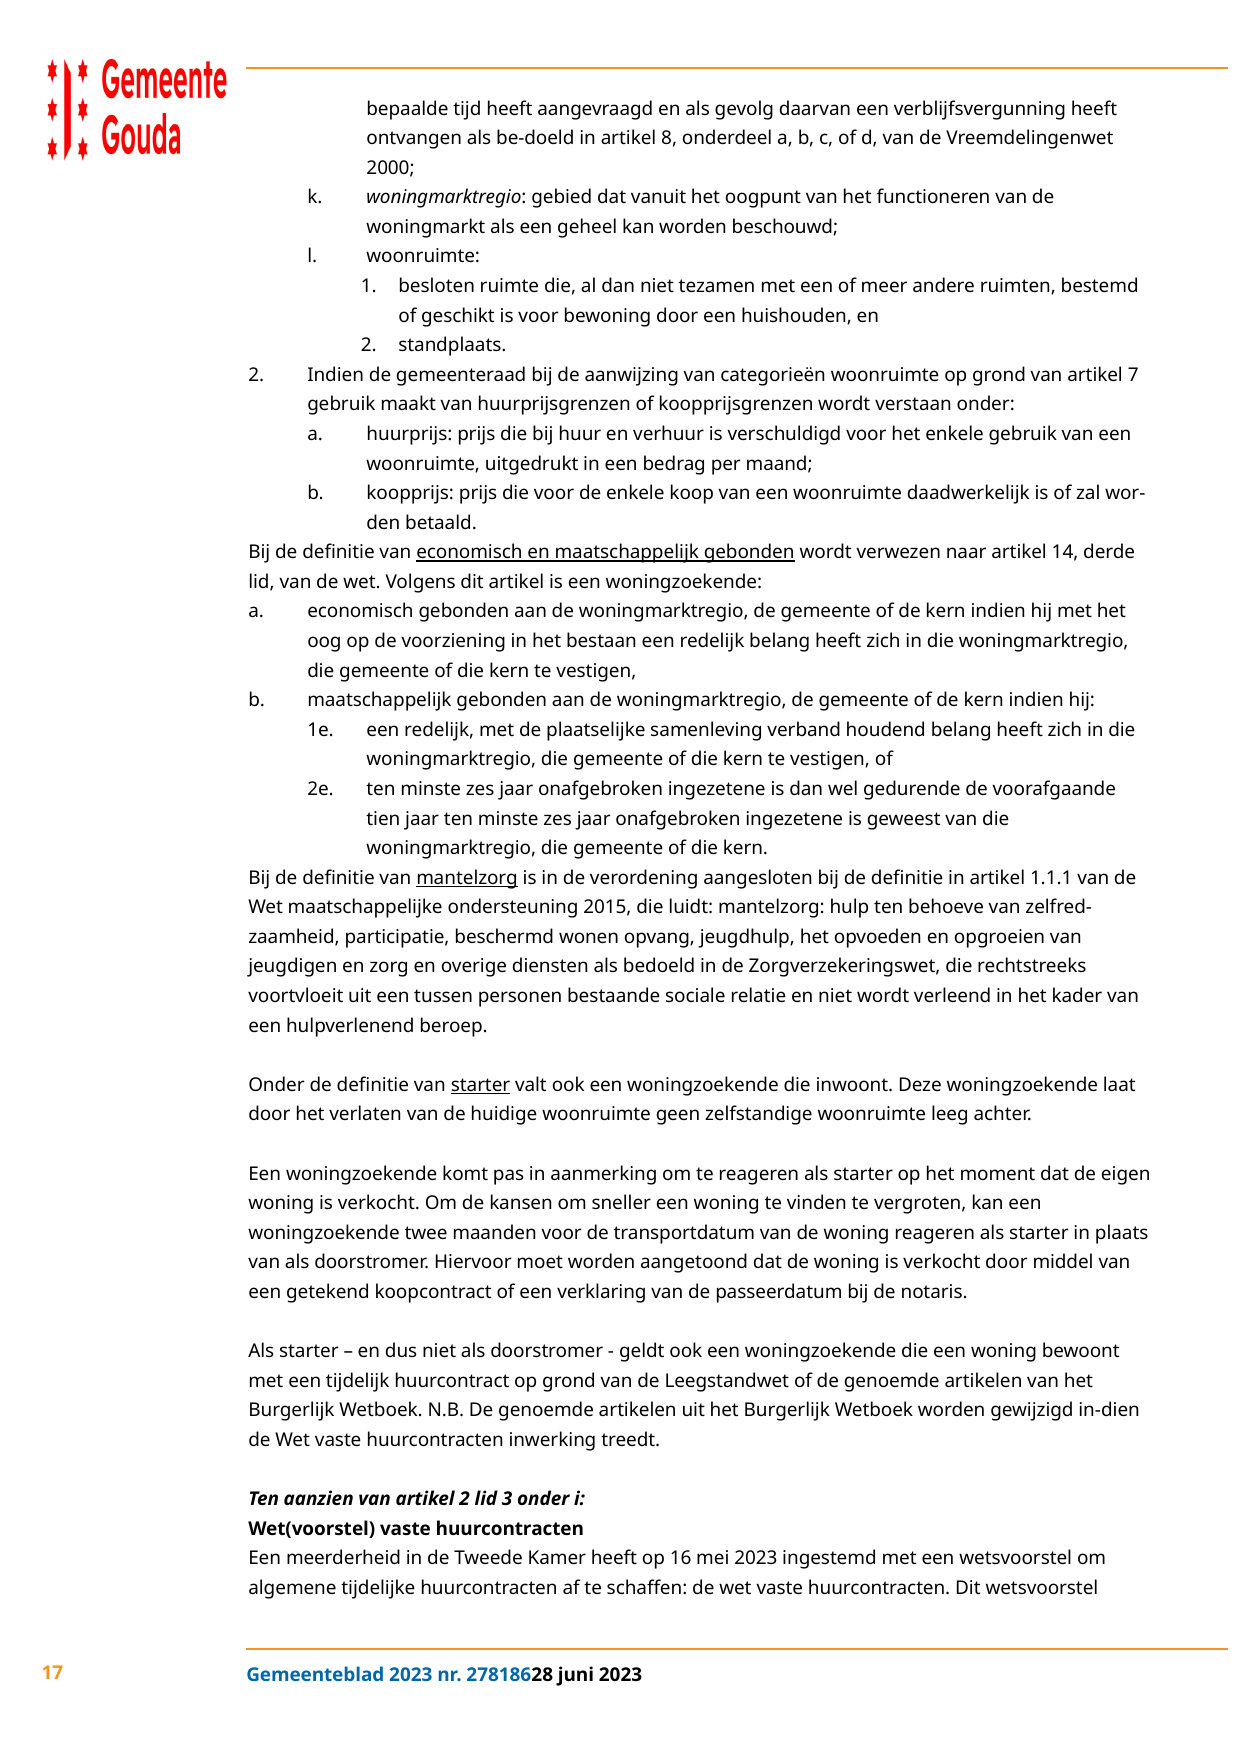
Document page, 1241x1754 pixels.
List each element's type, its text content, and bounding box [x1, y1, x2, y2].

text Bij de definitie van economisch en maatschappelijk gebonden wordt verwezen naar artikel 14, derde lid, van de wet. Volgens dit artikel is een woningzoekende: [248, 538, 1152, 594]
list woonruimte: [307, 243, 1152, 268]
text Wet(voorstel) vaste huurcontracten [248, 1515, 1152, 1541]
list Indien de gemeenteraad bij de aanwijzing van categorieën woonruimte op grond van artikel 7 gebruik maakt van huurprijsgrenzen of koopprijsgrenzen wordt verstaan onder: [248, 361, 1152, 416]
list standplaats. [361, 331, 1152, 357]
list bepaalde tijd heeft aangevraagd en als gevolg daarvan een verblijfsvergunning heeft ontvangen als be-doeld in artikel 8, onderdeel a, b, c, of d, van de Vreemdelingenwet 2000; [307, 95, 1152, 180]
list besloten ruimte die, al dan niet tezamen met een of meer andere ruimten, bestemd of geschikt is voor bewoning door een huishouden, en [361, 272, 1152, 328]
list huurprijs: prijs die bij huur en verhuur is verschuldigd voor het enkele gebruik van een woonruimte, uitgedrukt in een bedrag per maand; [307, 420, 1152, 476]
picture [41, 47, 231, 172]
list een redelijk, met de plaatselijke samenleving verband houdend belang heeft zich in die woningmarktregio, die gemeente of die kern te vestigen, of [307, 716, 1152, 771]
text Onder de definitie van starter valt ook een woningzoekende die inwoont. Deze woningzoekende laat door het verlaten van de huidige woonruimte geen zelfstandige woonruimte leeg achter. [248, 1071, 1152, 1126]
list ten minste zes jaar onafgebroken ingezetene is dan wel gedurende de voorafgaande tien jaar ten minste zes jaar onafgebroken ingezetene is geweest van die woningmarktregio, die gemeente of die kern. [307, 775, 1152, 860]
list economisch gebonden aan de woningmarktregio, de gemeente of de kern indien hij met het oog op de voorziening in het bestaan een redelijk belang heeft zich in die woningmarktregio, die gemeente of die kern te vestigen, [248, 598, 1152, 683]
text Een woningzoekende komt pas in aanmerking om te reageren als starter op het moment dat de eigen woning is verkocht. Om de kansen om sneller een woning te vinden te vergroten, kan een woningzoekende twee maanden voor de transportdatum van de woning reageren als starter in plaats van als doorstromer. Hiervoor moet worden aangetoond dat de woning is verkocht door middel van een getekend koopcontract of een verklaring van de passeerdatum bij de notaris. [248, 1160, 1152, 1304]
text Bij de definitie van mantelzorg is in de verordening aangesloten bij de definitie in artikel 1.1.1 van de Wet maatschappelijke ondersteuning 2015, die luidt: mantelzorg: hulp ten behoeve van zelfred-zaamheid, participatie, beschermd wonen opvang, jeugdhulp, het opvoeden en opgroeien van jeugdigen en zorg en overige diensten als bedoeld in de Zorgverzekeringswet, die rechtstreeks voortvloeit uit een tussen personen bestaande sociale relatie en niet wordt verleend in het kader van een hulpverlenend beroep. [248, 864, 1152, 1038]
text Als starter – en dus niet als doorstromer - geldt ook een woningzoekende die een woning bewoont met een tijdelijk huurcontract op grond van de Leegstandwet of de genoemde artikelen van het Burgerlijk Wetboek. N.B. De genoemde artikelen uit het Burgerlijk Wetboek worden gewijzigd in-dien de Wet vaste huurcontracten inwerking treedt. [248, 1337, 1152, 1452]
text Ten aanzien van artikel 2 lid 3 onder i: [248, 1485, 1152, 1511]
text Een meerderheid in de Tweede Kamer heeft op 16 mei 2023 ingestemd met een wetsvoorstel om algemene tijdelijke huurcontracten af te schaffen: de wet vaste huurcontracten. Dit wetsvoorstel [248, 1544, 1152, 1600]
list maatschappelijk gebonden aan de woningmarktregio, de gemeente of de kern indien hij: [248, 686, 1152, 712]
list woningmarktregio: gebied dat vanuit het oogpunt van het functioneren van de woningmarkt als een geheel kan worden beschouwd; [307, 183, 1152, 239]
list koopprijs: prijs die voor de enkele koop van een woonruimte daadwerkelijk is of zal wor-den betaald. [307, 479, 1152, 535]
